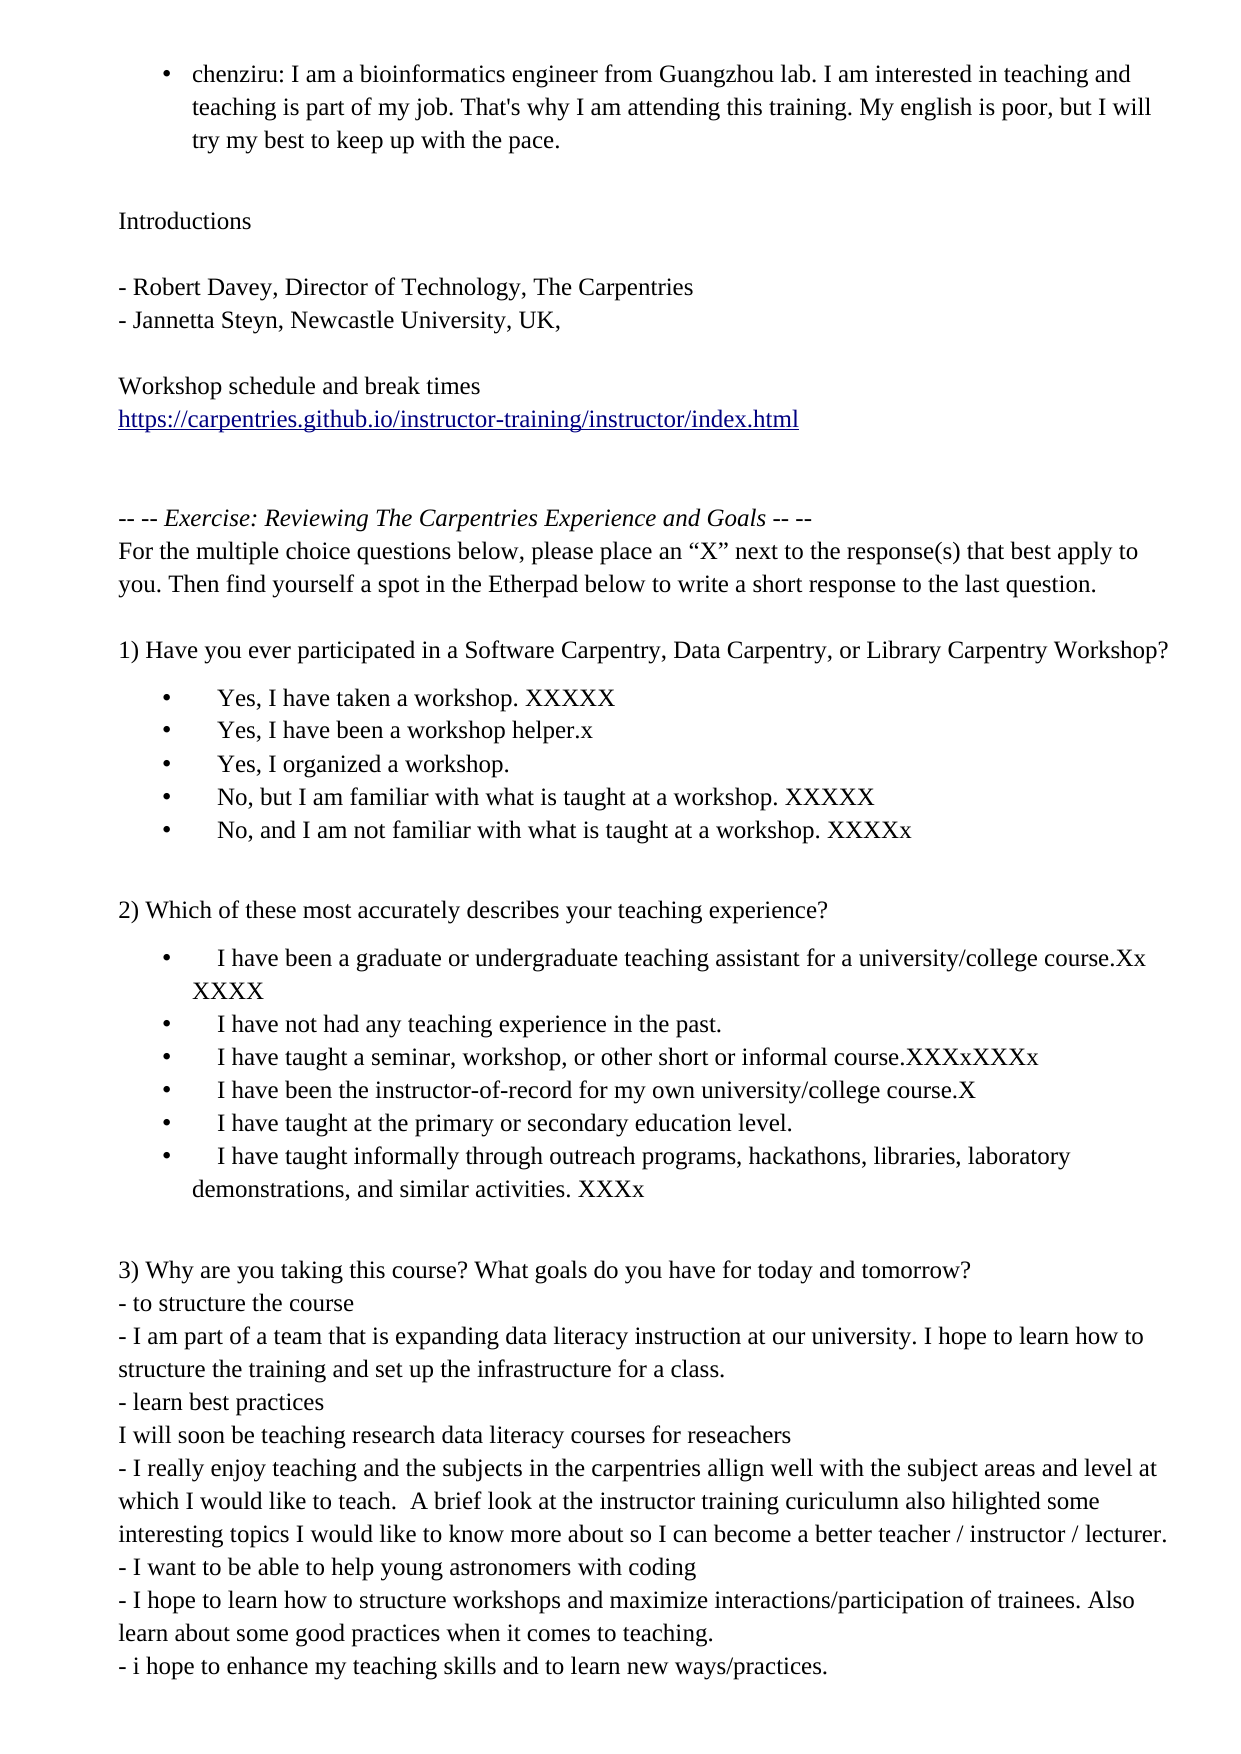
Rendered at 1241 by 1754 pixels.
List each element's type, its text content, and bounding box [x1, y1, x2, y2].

list I have been a graduate or undergraduate teaching assistant for a university/college course.Xx XXXX [162, 943, 1181, 1005]
list I have been the instructor-of-record for my own university/college course.X [162, 1075, 1181, 1104]
text 3) Why are you taking this course? What goals do you have for today and tomorrow? - to structure the course - I am part of a team that is expanding data literacy instruction at our university. I hope to learn how to structure the training and set up the infrastructure for a class. - learn best practices I will soon be teaching research data literacy courses for reseachers - I really enjoy teaching and the subjects in the carpentries allign well with the subject areas and level at which I would like to teach. A brief look at the instructor training curiculumn also hilighted some interesting topics I would like to know more about so I can become a better teacher / instructor / lecturer. - I want to be able to help young astronomers with coding - I hope to learn how to structure workshops and maximize interactions/participation of trainees. Also learn about some good practices when it comes to teaching. - i hope to enhance my teaching skills and to learn new ways/practices. [118, 1222, 1181, 1680]
list Yes, I have been a workshop helper.x [162, 716, 1181, 744]
text Introductions - Robert Davey, Director of Technology, The Carpentries - Jannetta Steyn, Newcastle University, UK, Workshop schedule and break times https://carpentries.github.io/instructor-training/instructor/index.html -- -- Exercise: Reviewing The Carpentries Experience and Goals -- -- For the multiple choice questions below, please place an “X” next to the response(s) that best apply to you. Then find yourself a spot in the Etherpad below to write a short response to the last question. 1) Have you ever participated in a Software Carpentry, Data Carpentry, or Library Carpentry Workshop? [118, 173, 1181, 664]
text 2) Which of these most accurately describes your teaching experience? [118, 862, 1181, 924]
list I have taught informally through outreach programs, hackathons, libraries, laboratory demonstrations, and similar activities. XXXx [162, 1141, 1181, 1203]
list I have taught a seminar, workshop, or other short or informal course.XXXxXXXx [162, 1042, 1181, 1071]
list No, and I am not familiar with what is taught at a workshop. XXXXx [162, 815, 1181, 843]
list I have taught at the primary or secondary education level. [162, 1108, 1181, 1137]
list Yes, I have taken a workshop. XXXXX [162, 683, 1181, 711]
list No, but I am familiar with what is taught at a workshop. XXXXX [162, 782, 1181, 810]
list chenziru: I am a bioinformatics engineer from Guangzhou lab. I am interested in teaching and teaching is part of my job. That's why I am attending this training. My english is poor, but I will try my best to keep up with the pace. [162, 59, 1181, 154]
list I have not had any teaching experience in the past. [162, 1009, 1181, 1038]
list Yes, I organized a workshop. [162, 749, 1181, 777]
